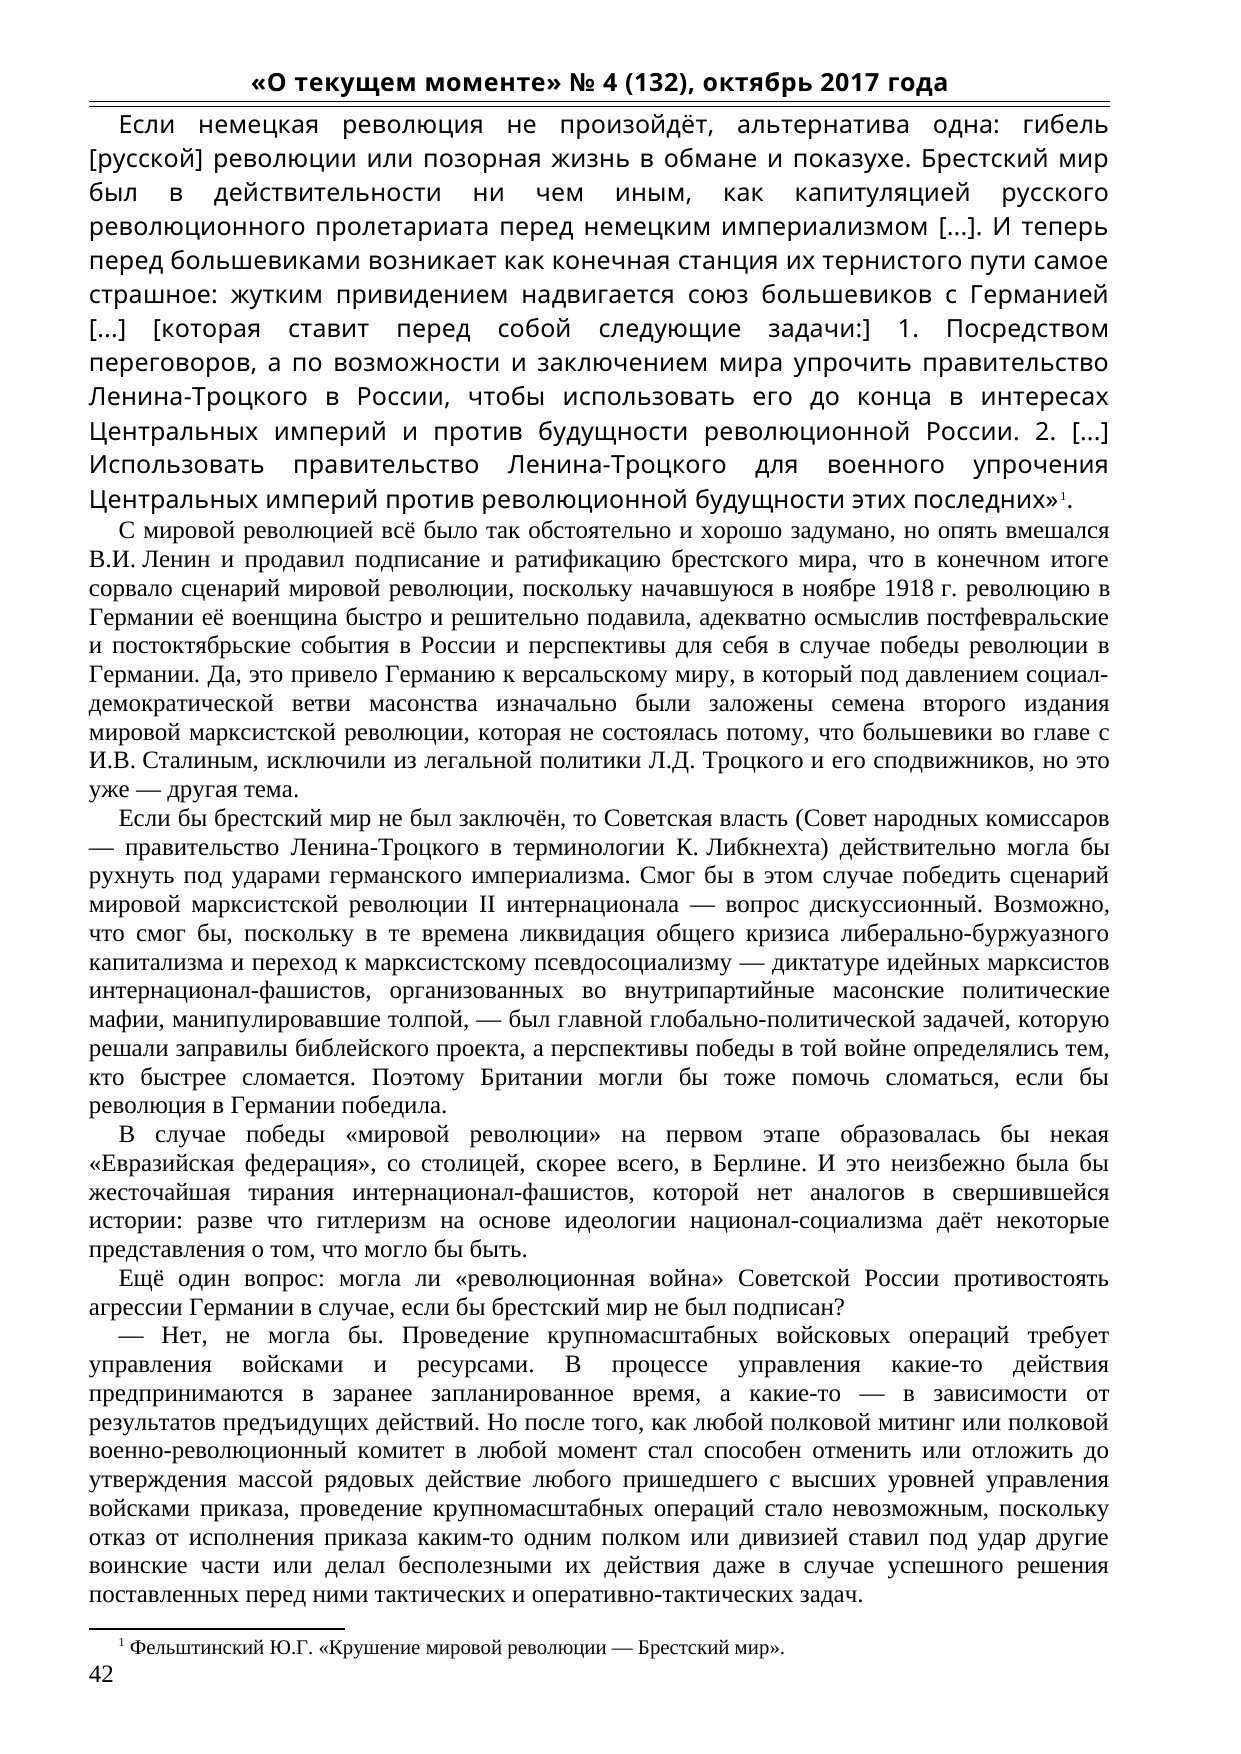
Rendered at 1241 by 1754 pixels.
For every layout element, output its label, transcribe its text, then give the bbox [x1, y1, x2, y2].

text Ещё один вопрос: могла ли «революционная война» Советской России противостоять агрессии Германии в случае, если бы брестский мир не был подписан? [89, 1263, 1110, 1320]
text Если бы брестский мир не был заключён, то Советская власть (Совет народных комиссаров — правительство Ленина-Троцкого в терминологии К. Либкнехта) действительно могла бы рухнуть под ударами германского империализма. Смог бы в этом случае победить сценарий мировой марксистской революции II интернационала — вопрос дискуссионный. Возможно, что смог бы, поскольку в те времена ликвидация общего кризиса либерально-буржуазного капитализма и переход к марксистскому псевдосоциализму — диктатуре идейных марксистов интернационал-фашистов, организованных во внутрипартийные масонские политические мафии, манипулировавшие толпой, — был главной глобально-политической задачей, которую решали заправилы библейского проекта, а перспективы победы в той войне определялись тем, кто быстрее сломается. Поэтому Британии могли бы тоже помочь сломаться, если бы революция в Германии победила. [89, 803, 1110, 1119]
text Фельштинский Ю.Г. «Крушение мировой революции — Брестский мир». [89, 1635, 1110, 1659]
text В случае победы «мировой революции» на первом этапе образовалась бы некая «Евразийская федерация», со столицей, скорее всего, в Берлине. И это неизбежно была бы жесточайшая тирания интернационал-фашистов, которой нет аналогов в свершившейся истории: разве что гитлеризм на основе идеологии национал-социализма даёт некоторые представления о том, что могло бы быть. [89, 1119, 1110, 1263]
text — Нет, не могла бы. Проведение крупномасштабных войсковых операций требует управления войсками и ресурсами. В процессе управления какие-то действия предпринимаются в заранее запланированное время, а какие-то — в зависимости от результатов предъидущих действий. Но после того, как любой полковой митинг или полковой военно-революционный комитет в любой момент стал способен отменить или отложить до утверждения массой рядовых действие любого пришедшего с высших уровней управления войсками приказа, проведение крупномасштабных операций стало невозможным, поскольку отказ от исполнения приказа каким-то одним полком или дивизией ставил под удар другие воинские части или делал бесполезными их действия даже в случае успешного решения поставленных перед ними тактических и оперативно-тактических задач. [89, 1320, 1110, 1608]
text С мировой революцией всё было так обстоятельно и хорошо задумано, но опять вмешался В.И. Ленин и продавил подписание и ратификацию брестского мира, что в конечном итоге сорвало сценарий мировой революции, поскольку начавшуюся в ноябре 1918 г. революцию в Германии её военщина быстро и решительно подавила, адекватно осмыслив постфевральские и постоктябрьские события в России и перспективы для себя в случае победы революции в Германии. Да, это привело Германию к версальскому миру, в который под давлением социал-демократической ветви масонства изначально были заложены семена второго издания мировой марксистской революции, которая не состоялась потому, что большевики во главе с И.В. Сталиным, исключили из легальной политики Л.Д. Троцкого и его сподвижников, но это уже — другая тема. [89, 515, 1110, 803]
text Если немецкая революция не произойдёт, альтернатива одна: гибель [русской] революции или позорная жизнь в обмане и показухе. Брестский мир был в действительности ни чем иным, как капитуляцией русского революционного пролетариата перед немецким империализмом [...]. И теперь перед большевиками возникает как конечная станция их тернистого пути самое страшное: жутким привидением надвигается союз большевиков с Германией [...] [которая ставит перед собой следующие задачи:] 1. Посредством переговоров, а по возможности и заключением мира упрочить правительство Ленина-Троцкого в России, чтобы использовать его до конца в интересах Центральных империй и против будущности революционной России. 2. [...] Использовать правительство Ленина-Троцкого для военного упрочения Центральных империй против революционной будущности этих последних». [89, 107, 1110, 515]
